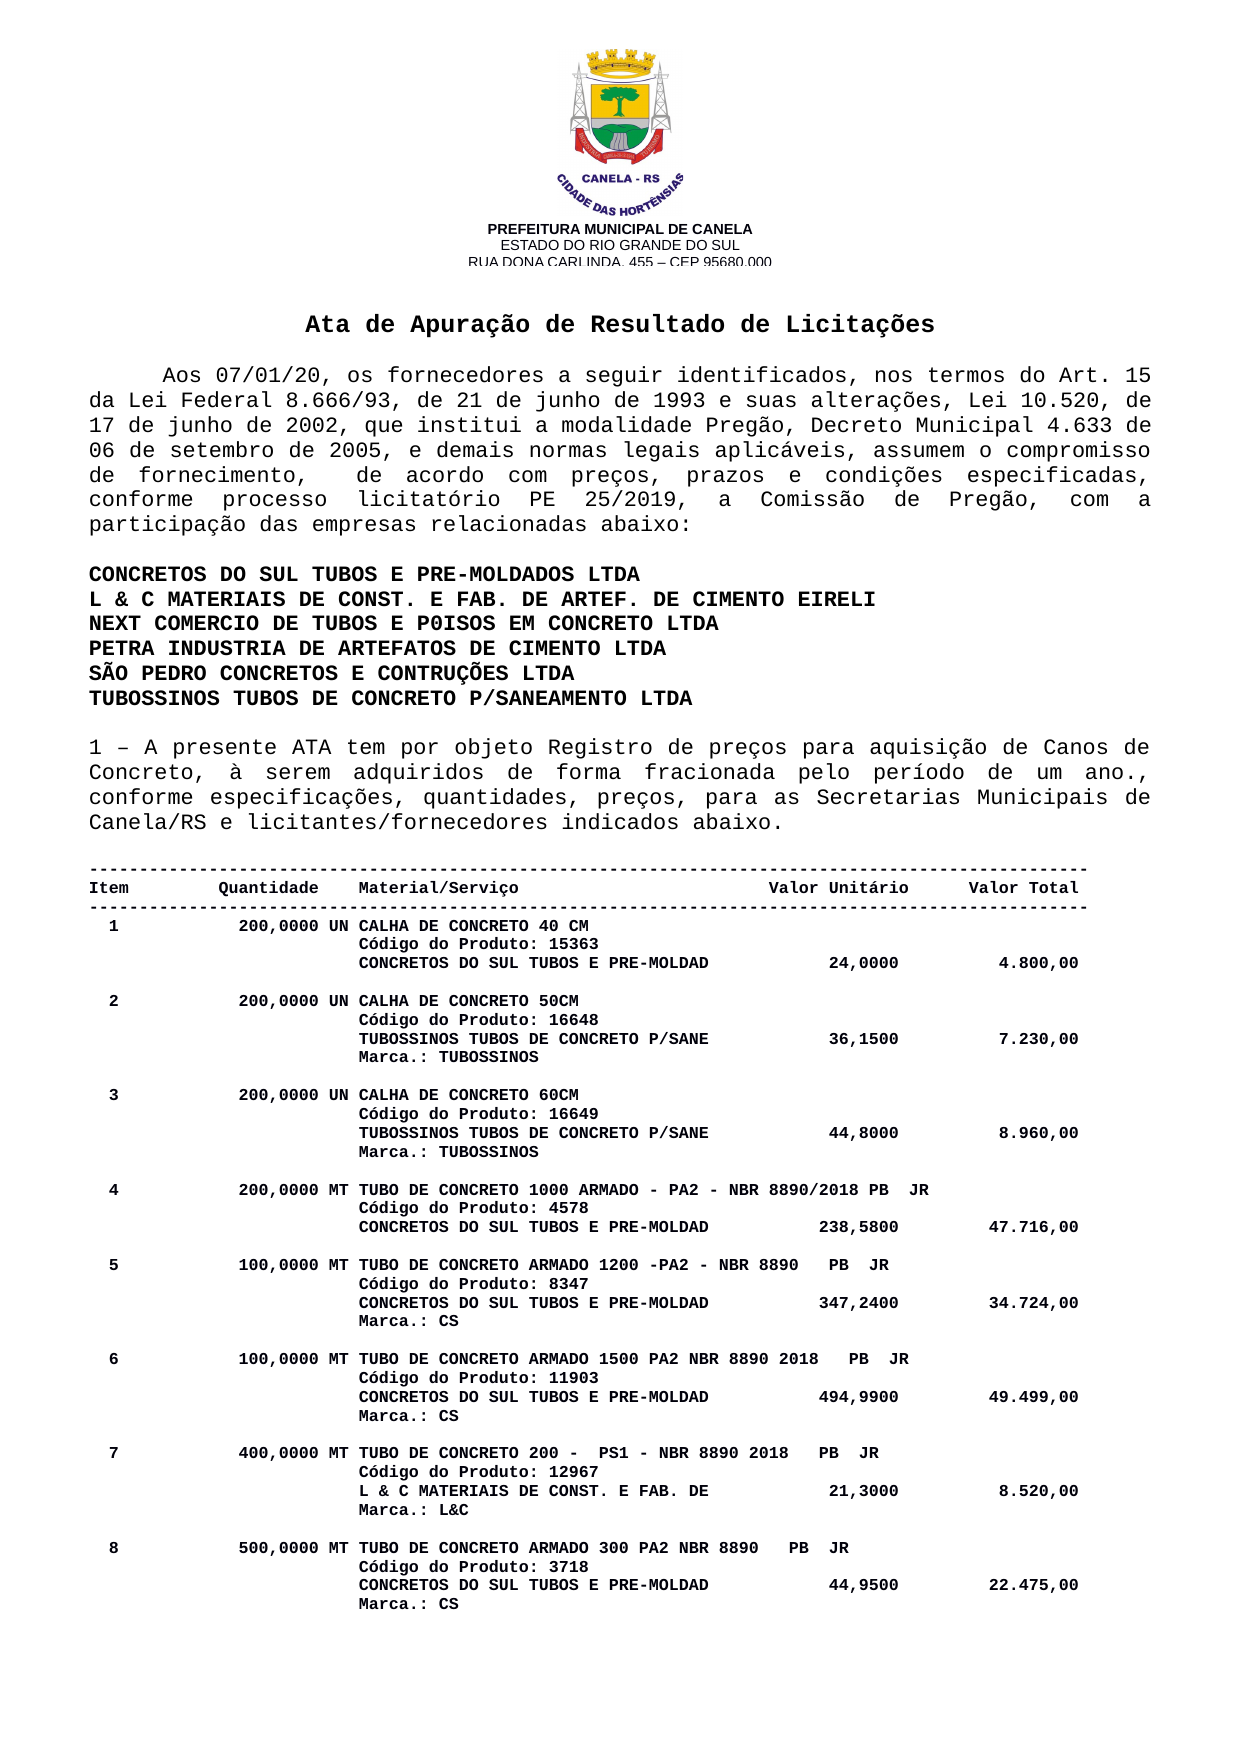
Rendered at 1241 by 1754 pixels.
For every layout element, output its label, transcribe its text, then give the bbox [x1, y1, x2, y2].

text Ata de Apuração de Resultado de Licitações [88, 312, 1152, 340]
text ---------------------------------------------------------------------------------------------------- Item Quantidade Material/Serviço Valor Unitário Valor Total ---------------------------------------------------------------------------------------------------- 1 200,0000 UN CALHA DE CONCRETO 40 CM Código do Produto: 15363 CONCRETOS DO SUL TUBOS E PRE-MOLDAD 24,0000 4.800,00 2 200,0000 UN CALHA DE CONCRETO 50CM Código do Produto: 16648 TUBOSSINOS TUBOS DE CONCRETO P/SANE 36,1500 7.230,00 Marca.: TUBOSSINOS 3 200,0000 UN CALHA DE CONCRETO 60CM Código do Produto: 16649 TUBOSSINOS TUBOS DE CONCRETO P/SANE 44,8000 8.960,00 Marca.: TUBOSSINOS 4 200,0000 MT TUBO DE CONCRETO 1000 ARMADO - PA2 - NBR 8890/2018 PB JR Código do Produto: 4578 CONCRETOS DO SUL TUBOS E PRE-MOLDAD 238,5800 47.716,00 5 100,0000 MT TUBO DE CONCRETO ARMADO 1200 -PA2 - NBR 8890 PB JR Código do Produto: 8347 CONCRETOS DO SUL TUBOS E PRE-MOLDAD 347,2400 34.724,00 Marca.: CS 6 100,0000 MT TUBO DE CONCRETO ARMADO 1500 PA2 NBR 8890 2018 PB JR Código do Produto: 11903 CONCRETOS DO SUL TUBOS E PRE-MOLDAD 494,9900 49.499,00 Marca.: CS 7 400,0000 MT TUBO DE CONCRETO 200 - PS1 - NBR 8890 2018 PB JR Código do Produto: 12967 L & C MATERIAIS DE CONST. E FAB. DE 21,3000 8.520,00 Marca.: L&C 8 500,0000 MT TUBO DE CONCRETO ARMADO 300 PA2 NBR 8890 PB JR Código do Produto: 3718 CONCRETOS DO SUL TUBOS E PRE-MOLDAD 44,9500 22.475,00 Marca.: CS [88, 861, 1152, 1652]
text CONCRETOS DO SUL TUBOS E PRE-MOLDADOS LTDA L & C MATERIAIS DE CONST. E FAB. DE ARTEF. DE CIMENTO EIRELI NEXT COMERCIO DE TUBOS E P0ISOS EM CONCRETO LTDA PETRA INDUSTRIA DE ARTEFATOS DE CIMENTO LTDA SÃO PEDRO CONCRETOS E CONTRUÇÕES LTDA TUBOSSINOS TUBOS DE CONCRETO P/SANEAMENTO LTDA [88, 563, 1152, 737]
text 1 – A presente ATA tem por objeto Registro de preços para aquisição de Canos de Concreto, à serem adquiridos de forma fracionada pelo período de um ano., conforme especificações, quantidades, preços, para as Secretarias Municipais de Canela/RS e licitantes/fornecedores indicados abaixo. [88, 737, 1152, 836]
text Aos 07/01/20, os fornecedores a seguir identificados, nos termos do Art. 15 da Lei Federal 8.666/93, de 21 de junho de 1993 e suas alterações, Lei 10.520, de 17 de junho de 2002, que institui a modalidade Pregão, Decreto Municipal 4.633 de 06 de setembro de 2005, e demais normas legais aplicáveis, assumem o compromisso de fornecimento, de acordo com preços, prazos e condições especificadas, conforme processo licitatório PE 25/2019, a Comissão de Pregão, com a participação das empresas relacionadas abaixo: [88, 365, 1152, 538]
picture [557, 49, 684, 216]
